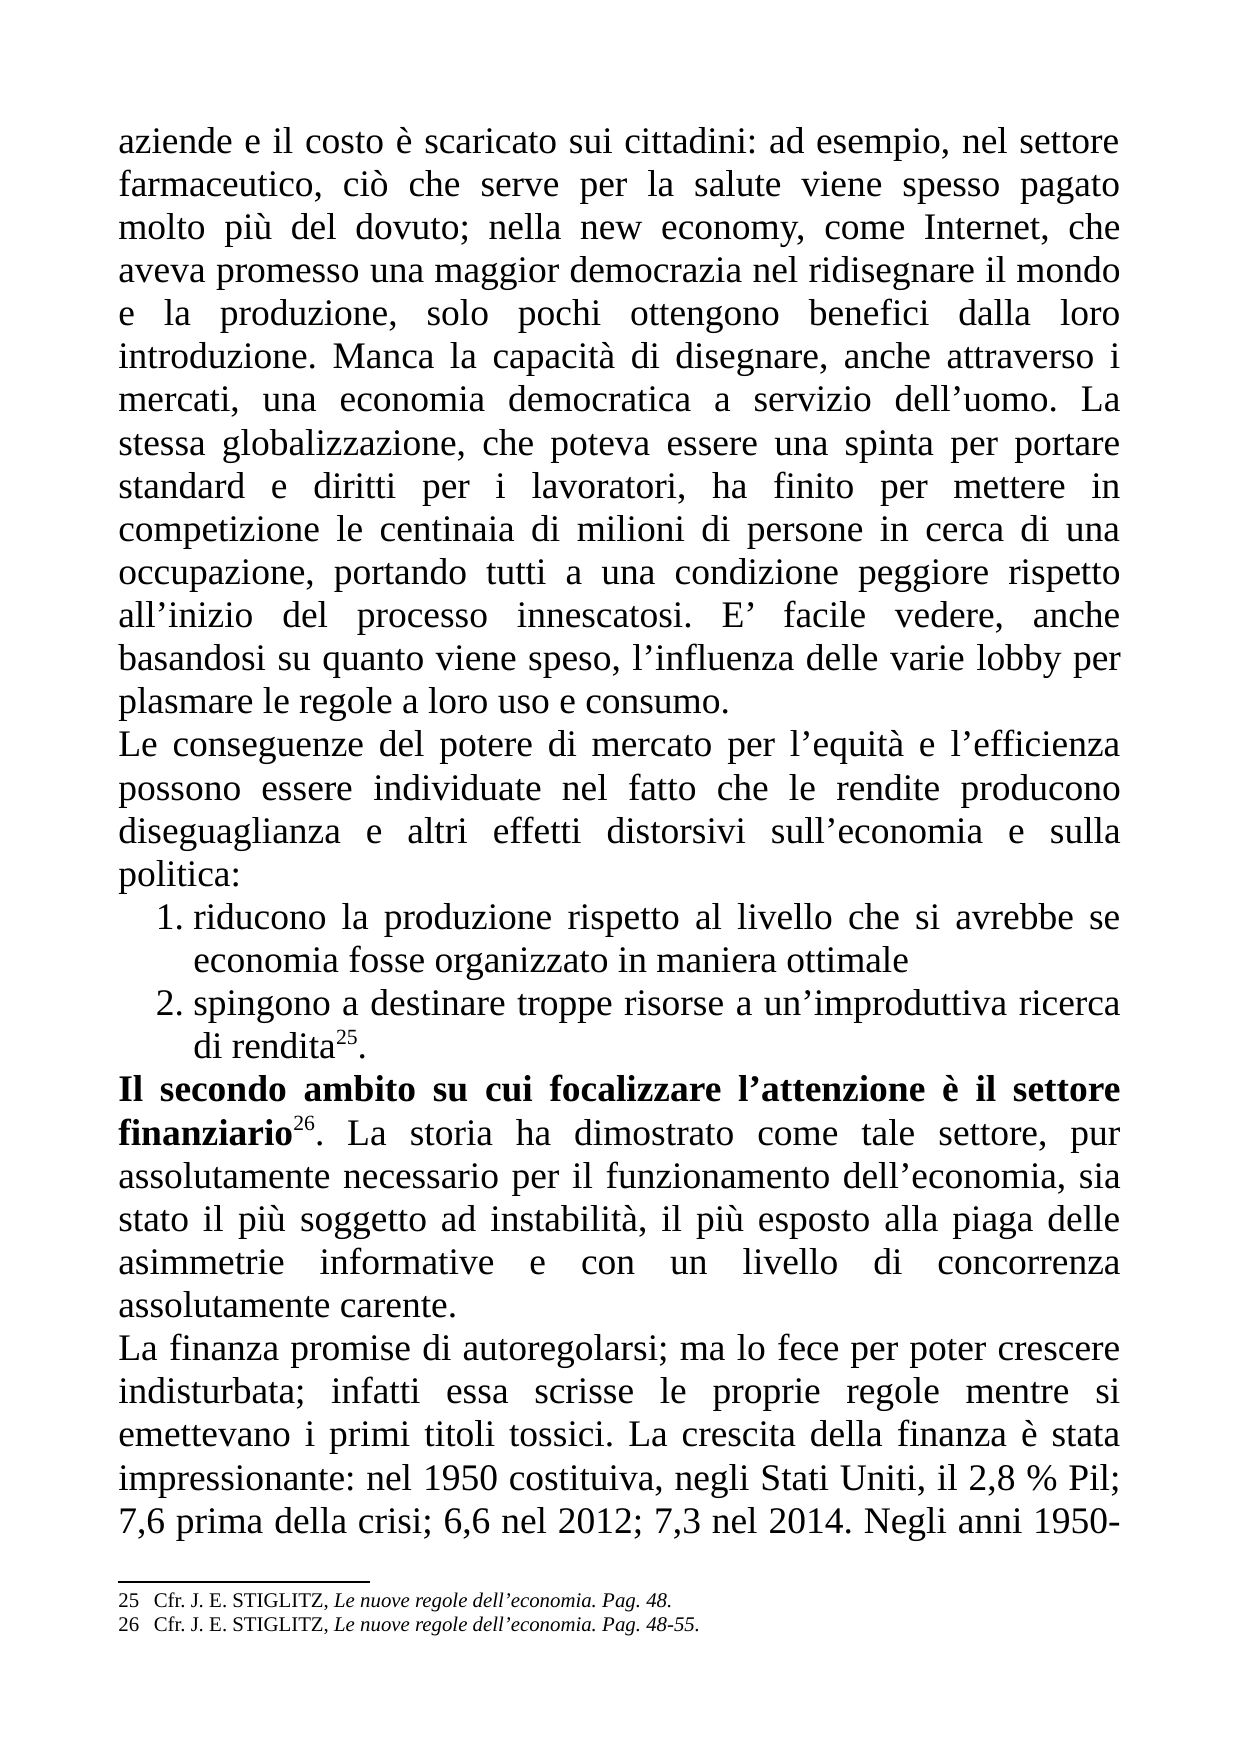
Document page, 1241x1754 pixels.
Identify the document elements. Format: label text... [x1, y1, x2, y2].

list spingono a destinare troppe risorse a un’improduttiva ricerca di rendita. [156, 981, 1122, 1067]
list riducono la produzione rispetto al livello che si avrebbe se economia fosse organizzato in maniera ottimale [156, 894, 1122, 981]
text Il secondo ambito su cui focalizzare l’attenzione è il settore finanziario. La storia ha dimostrato come tale settore, pur assolutamente necessario per il funzionamento dell’economia, sia stato il più soggetto ad instabilità, il più esposto alla piaga delle asimmetrie informative e con un livello di concorrenza assolutamente carente. [118, 1067, 1122, 1326]
text Cfr. J. E. STIGLITZ, Le nuove regole dell’economia. Pag. 48-55. [118, 1612, 1122, 1636]
list Cfr. J. E. STIGLITZ, Le nuove regole dell’economia. Pag. 48. [118, 1588, 1122, 1612]
text La finanza promise di autoregolarsi; ma lo fece per poter crescere indisturbata; infatti essa scrisse le proprie regole mentre si emettevano i primi titoli tossici. La crescita della finanza è stata impressionante: nel 1950 costituiva, negli Stati Uniti, il 2,8 % Pil; 7,6 prima della crisi; 6,6 nel 2012; 7,3 nel 2014. Negli anni 1950- [118, 1326, 1122, 1541]
text aziende e il costo è scaricato sui cittadini: ad esempio, nel settore farmaceutico, ciò che serve per la salute viene spesso pagato molto più del dovuto; nella new economy, come Internet, che aveva promesso una maggior democrazia nel ridisegnare il mondo e la produzione, solo pochi ottengono benefici dalla loro introduzione. Manca la capacità di disegnare, anche attraverso i mercati, una economia democratica a servizio dell’uomo. La stessa globalizzazione, che poteva essere una spinta per portare standard e diritti per i lavoratori, ha finito per mettere in competizione le centinaia di milioni di persone in cerca di una occupazione, portando tutti a una condizione peggiore rispetto all’inizio del processo innescatosi. E’ facile vedere, anche basandosi su quanto viene speso, l’influenza delle varie lobby per plasmare le regole a loro uso e consumo. [118, 118, 1122, 722]
text Le conseguenze del potere di mercato per l’equità e l’efficienza possono essere individuate nel fatto che le rendite producono diseguaglianza e altri effetti distorsivi sull’economia e sulla politica: [118, 722, 1122, 894]
